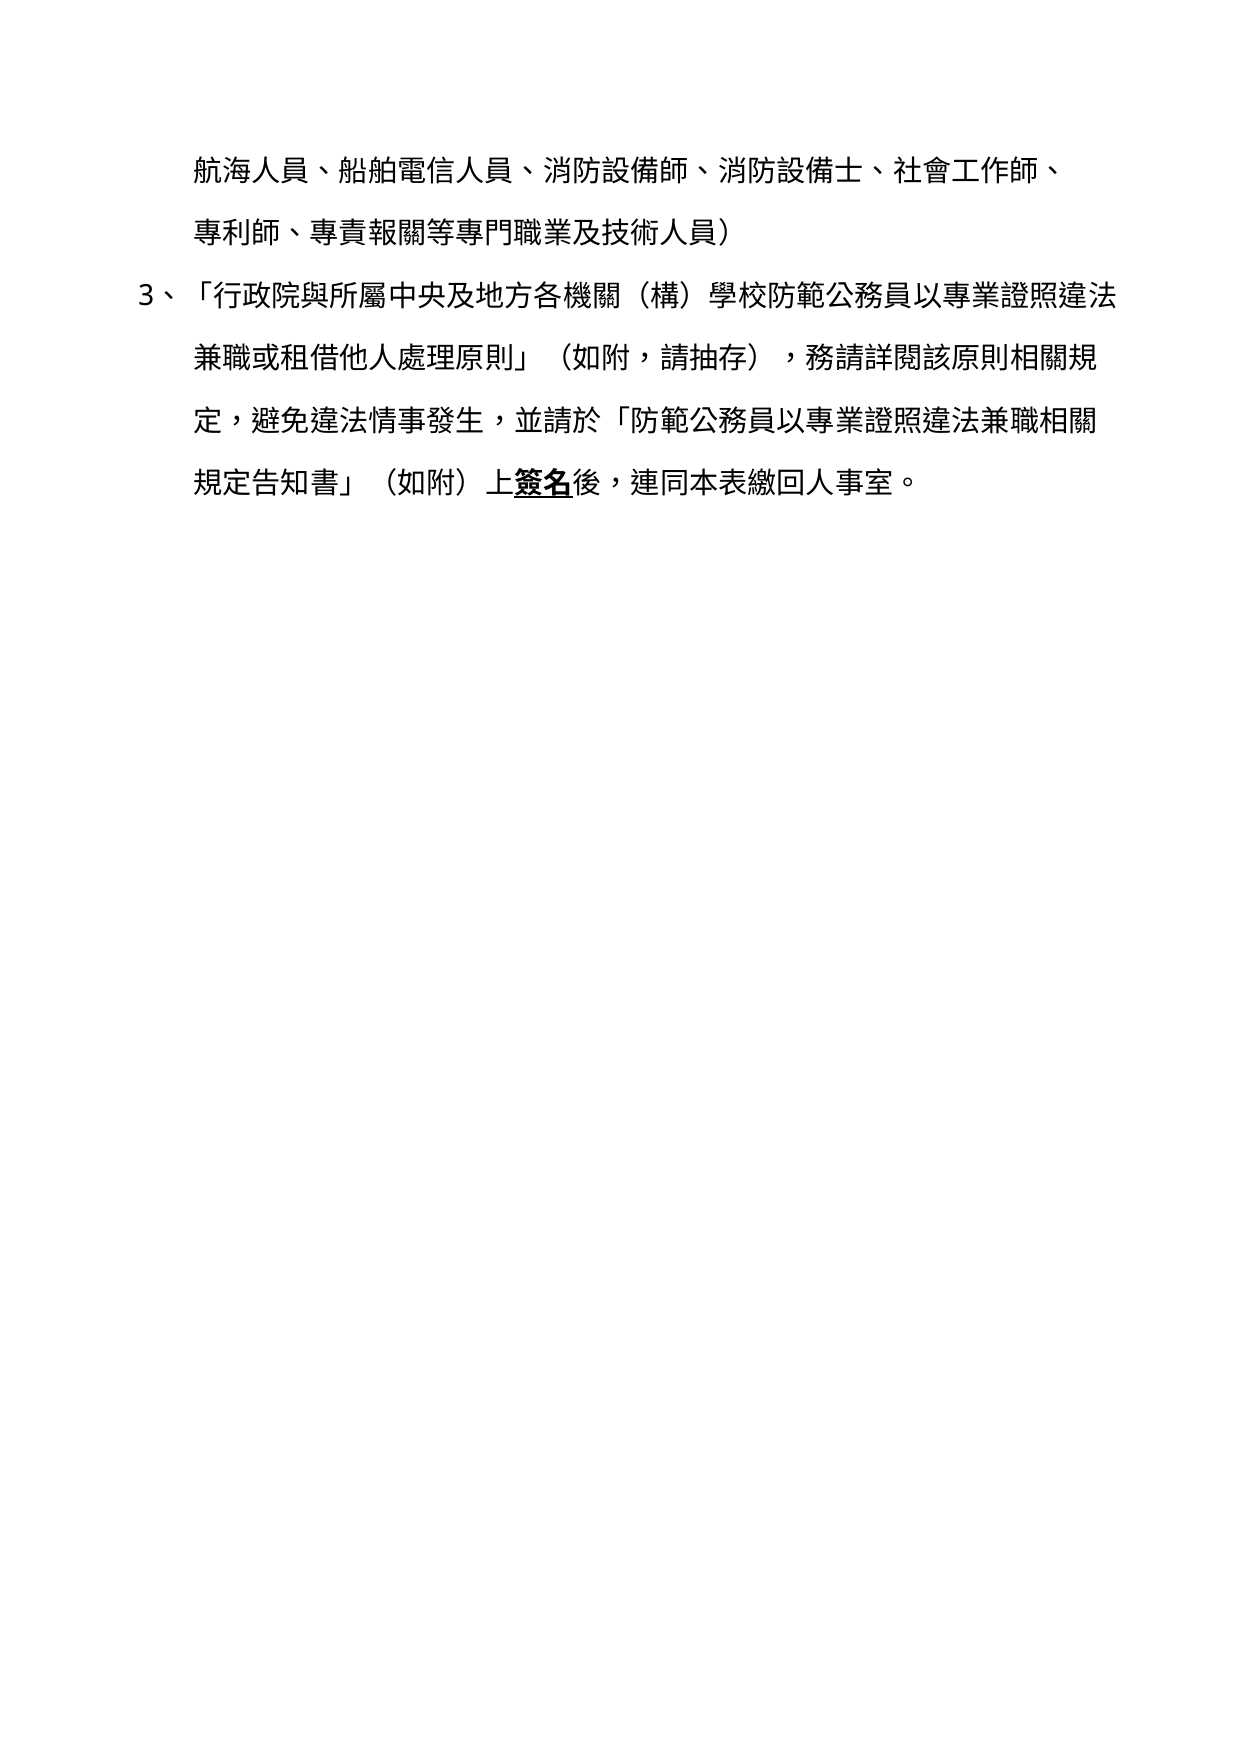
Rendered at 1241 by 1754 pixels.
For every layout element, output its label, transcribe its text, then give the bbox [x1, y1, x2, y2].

list 「行政院與所屬中央及地方各機關（構）學校防範公務員以專業證照違法兼職或租借他人處理原則」（如附，請抽存），務請詳閱該原則相關規定，避免違法情事發生，並請於「防範公務員以專業證照違法兼職相關規定告知書」（如附）上簽名後，連同本表繳回人事室。 [137, 252, 1122, 502]
text （證照類別：律師、會計師、建築師、各科技師、醫師、中醫師、牙醫師、藥師、醫事檢驗師、護理師、助產師、臨床心理師、諮商心理師、呼吸治療師、醫事放射師、營養師、物理治療師、職能治療師、護士、助產士獸醫師、獸醫佐、不動產估價師、地政士、不動產經紀人、保險代理人、保險經紀人、保險公證人、記帳士、導遊人員、領隊人員、民間之公證人、法醫師。物理治療生、職能治療生、引水人、驗船師、航海人員、船舶電信人員、消防設備師、消防設備士、社會工作師、專利師、專責報關等專門職業及技術人員） [174, 127, 1093, 252]
